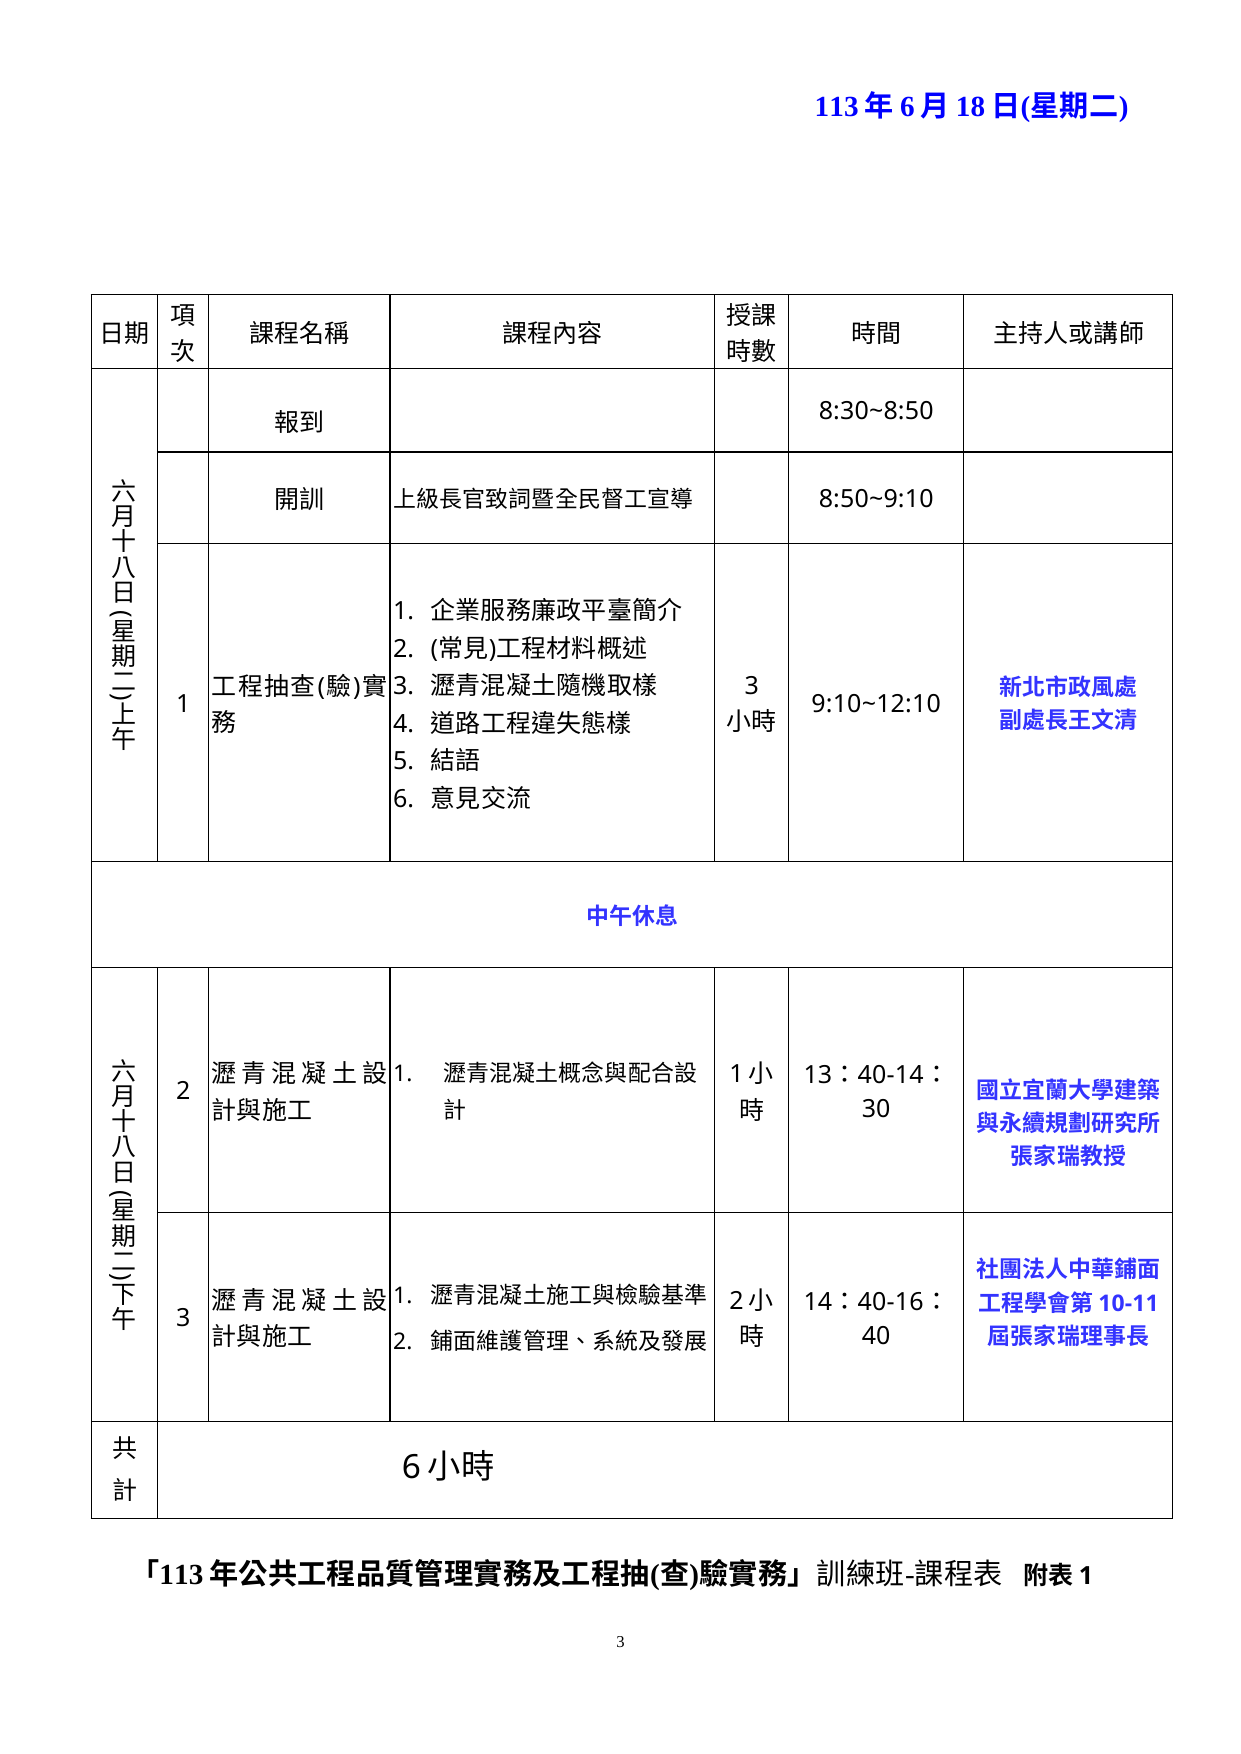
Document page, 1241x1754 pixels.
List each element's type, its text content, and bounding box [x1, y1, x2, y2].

table_cell 上級長官致詞暨全民督工宣導 [391, 453, 714, 543]
table_cell 工程抽查(驗)實務 [209, 544, 389, 861]
text 113年6月18日(星期二) [154, 83, 1128, 125]
table_cell 1 [158, 544, 208, 861]
table_cell 中午休息 [92, 862, 1172, 967]
table_cell 開訓 [209, 453, 389, 543]
table_cell 1小時 [715, 968, 788, 1212]
table_cell 9:10~12:10 [789, 544, 963, 861]
table_cell [964, 369, 1172, 451]
table_header 主持人或講師 [964, 295, 1172, 368]
table_cell 14：40-16：40 [789, 1213, 963, 1421]
table_cell 報到 [209, 369, 389, 451]
table_cell 2 [158, 968, 208, 1212]
table_cell [391, 369, 714, 451]
table_header 項次 [158, 295, 208, 368]
table_header 課程名稱 [209, 295, 389, 368]
table_cell 6小時 [158, 1422, 1172, 1518]
table_header 授課 時數 [715, 295, 788, 368]
table_cell 瀝青混凝土施工與檢驗基準 鋪面維護管理、系統及發展 [391, 1213, 714, 1421]
table_header 時間 [789, 295, 963, 368]
table_header 課程內容 [391, 295, 714, 368]
table_cell 3 小時 [715, 544, 788, 861]
table_cell 六月十八日 (星期二)上午 [92, 369, 157, 861]
table_cell [964, 453, 1172, 543]
table_cell 瀝青混凝土概念與配合設計 [391, 968, 714, 1212]
table_cell [715, 369, 788, 451]
table_cell [715, 453, 788, 543]
table_cell 六月十八日 (星期二)下午 [92, 968, 157, 1421]
table_cell 8:50~9:10 [789, 453, 963, 543]
text 「113年公共工程品質管理實務及工程抽(查)驗實務」訓練班-課程表 附表1 [94, 1551, 1128, 1593]
table_cell 3 [158, 1213, 208, 1421]
table_cell [158, 453, 208, 543]
table_cell 新北市政風處 副處長王文清 [964, 544, 1172, 861]
table_cell [158, 369, 208, 451]
table_cell 企業服務廉政平臺簡介 (常見)工程材料概述 瀝青混凝土隨機取樣 道路工程違失態樣 結語 意見交流 [391, 544, 714, 861]
table_header 日期 [92, 295, 157, 368]
table_cell 瀝青混凝土設計與施工 [209, 968, 389, 1212]
table_cell 13：40-14：30 [789, 968, 963, 1212]
table_cell 國立宜蘭大學建築與永續規劃研究所張家瑞教授 [964, 968, 1172, 1212]
table_cell 2小時 [715, 1213, 788, 1421]
table_cell 瀝青混凝土設計與施工 [209, 1213, 389, 1421]
table_cell 社團法人中華鋪面工程學會第10-11屆張家瑞理事長 [964, 1213, 1172, 1421]
table_cell 8:30~8:50 [789, 369, 963, 451]
table_cell 共 計 [92, 1422, 157, 1518]
